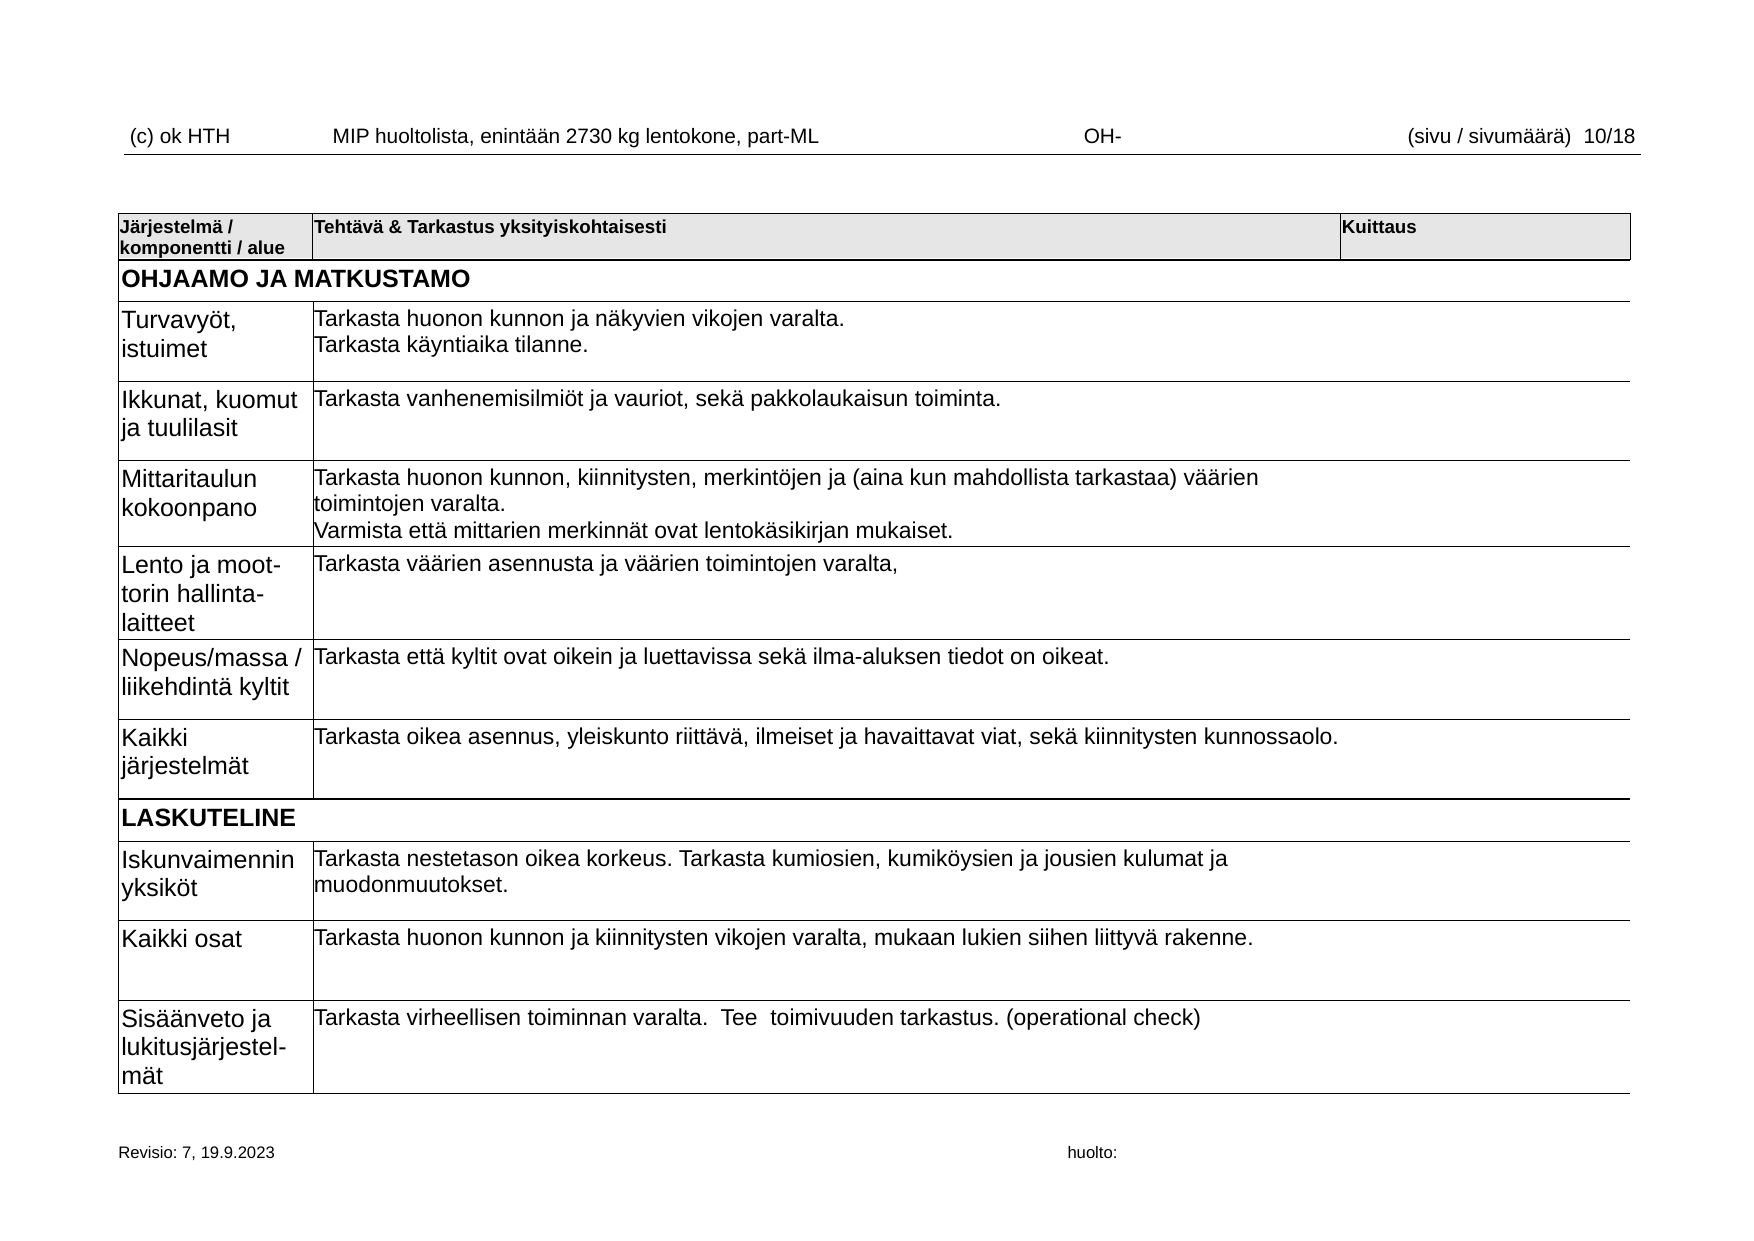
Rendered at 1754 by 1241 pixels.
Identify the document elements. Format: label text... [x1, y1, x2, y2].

table_cell Ikkunat, kuomut ja tuulilasit [119, 382, 313, 460]
table_cell [1341, 921, 1630, 1000]
table_cell Tarkasta virheellisen toiminnan varalta. Tee toimivuuden tarkastus. (operational check) [314, 1001, 1341, 1093]
table_cell Sisäänveto ja lukitusjärjestel­mät [119, 1001, 313, 1093]
table_cell Tarkasta oikea asennus, yleiskunto riittävä, ilmeiset ja havaittavat viat, sekä kiinnitysten kunnossaolo. [314, 720, 1341, 798]
table_cell Mittaritaulun kokoonpano [119, 461, 313, 546]
table_cell Tarkasta vanhenemisilmiöt ja vauriot, sekä pakkolaukaisun toiminta. [314, 382, 1341, 460]
table_cell Turvavyöt, istuimet [119, 302, 313, 381]
table_header Tehtävä & Tarkastus yksityiskohtaisesti [313, 214, 1340, 258]
table_header Kuittaus [1341, 214, 1630, 258]
table_cell [1341, 720, 1630, 798]
table_cell Kaikki järjestelmät [119, 720, 313, 798]
table_cell [1341, 640, 1630, 719]
table_cell Tarkasta huonon kunnon ja näkyvien vikojen varalta. Tarkasta käyntiaika tilanne. [314, 302, 1341, 381]
table_cell [1341, 1001, 1630, 1093]
table_cell Tarkasta nestetason oikea korkeus. Tarkasta kumiosien, kumiköysien ja jousien kulumat ja muodonmuutokset. [314, 842, 1341, 920]
table_cell Nopeus/massa / liikehdintä kyltit [119, 640, 313, 719]
table_cell Kaikki osat [119, 921, 313, 1000]
table_header LASKUTELINE [119, 800, 1630, 841]
table_cell Iskunvaimennin yksiköt [119, 842, 313, 920]
table_cell [1341, 382, 1630, 460]
table_header Järjestelmä / komponentti / alue [119, 214, 312, 258]
table_cell Tarkasta väärien asennusta ja väärien toimintojen varalta, [314, 547, 1341, 639]
table_header OHJAAMO JA MATKUSTAMO [119, 261, 1630, 301]
table_cell [1341, 461, 1630, 546]
table_cell [1341, 842, 1630, 920]
table_cell Tarkasta että kyltit ovat oikein ja luettavissa sekä ilma-aluksen tiedot on oikeat. [314, 640, 1341, 719]
table_cell Tarkasta huonon kunnon, kiinnitysten, merkintöjen ja (aina kun mahdollista tarkastaa) väärien toimintojen varalta. Var­mista että mittarien merkinnät ovat lentokäsikirjan mukaiset. [314, 461, 1341, 546]
table_cell [1341, 302, 1630, 381]
table_cell [1341, 547, 1630, 639]
table_cell Tarkasta huonon kunnon ja kiinnitysten vikojen varalta, mukaan lukien siihen liittyvä rakenne. [314, 921, 1341, 1000]
table_cell Lento ja moot­torin hallinta­laitteet [119, 547, 313, 639]
